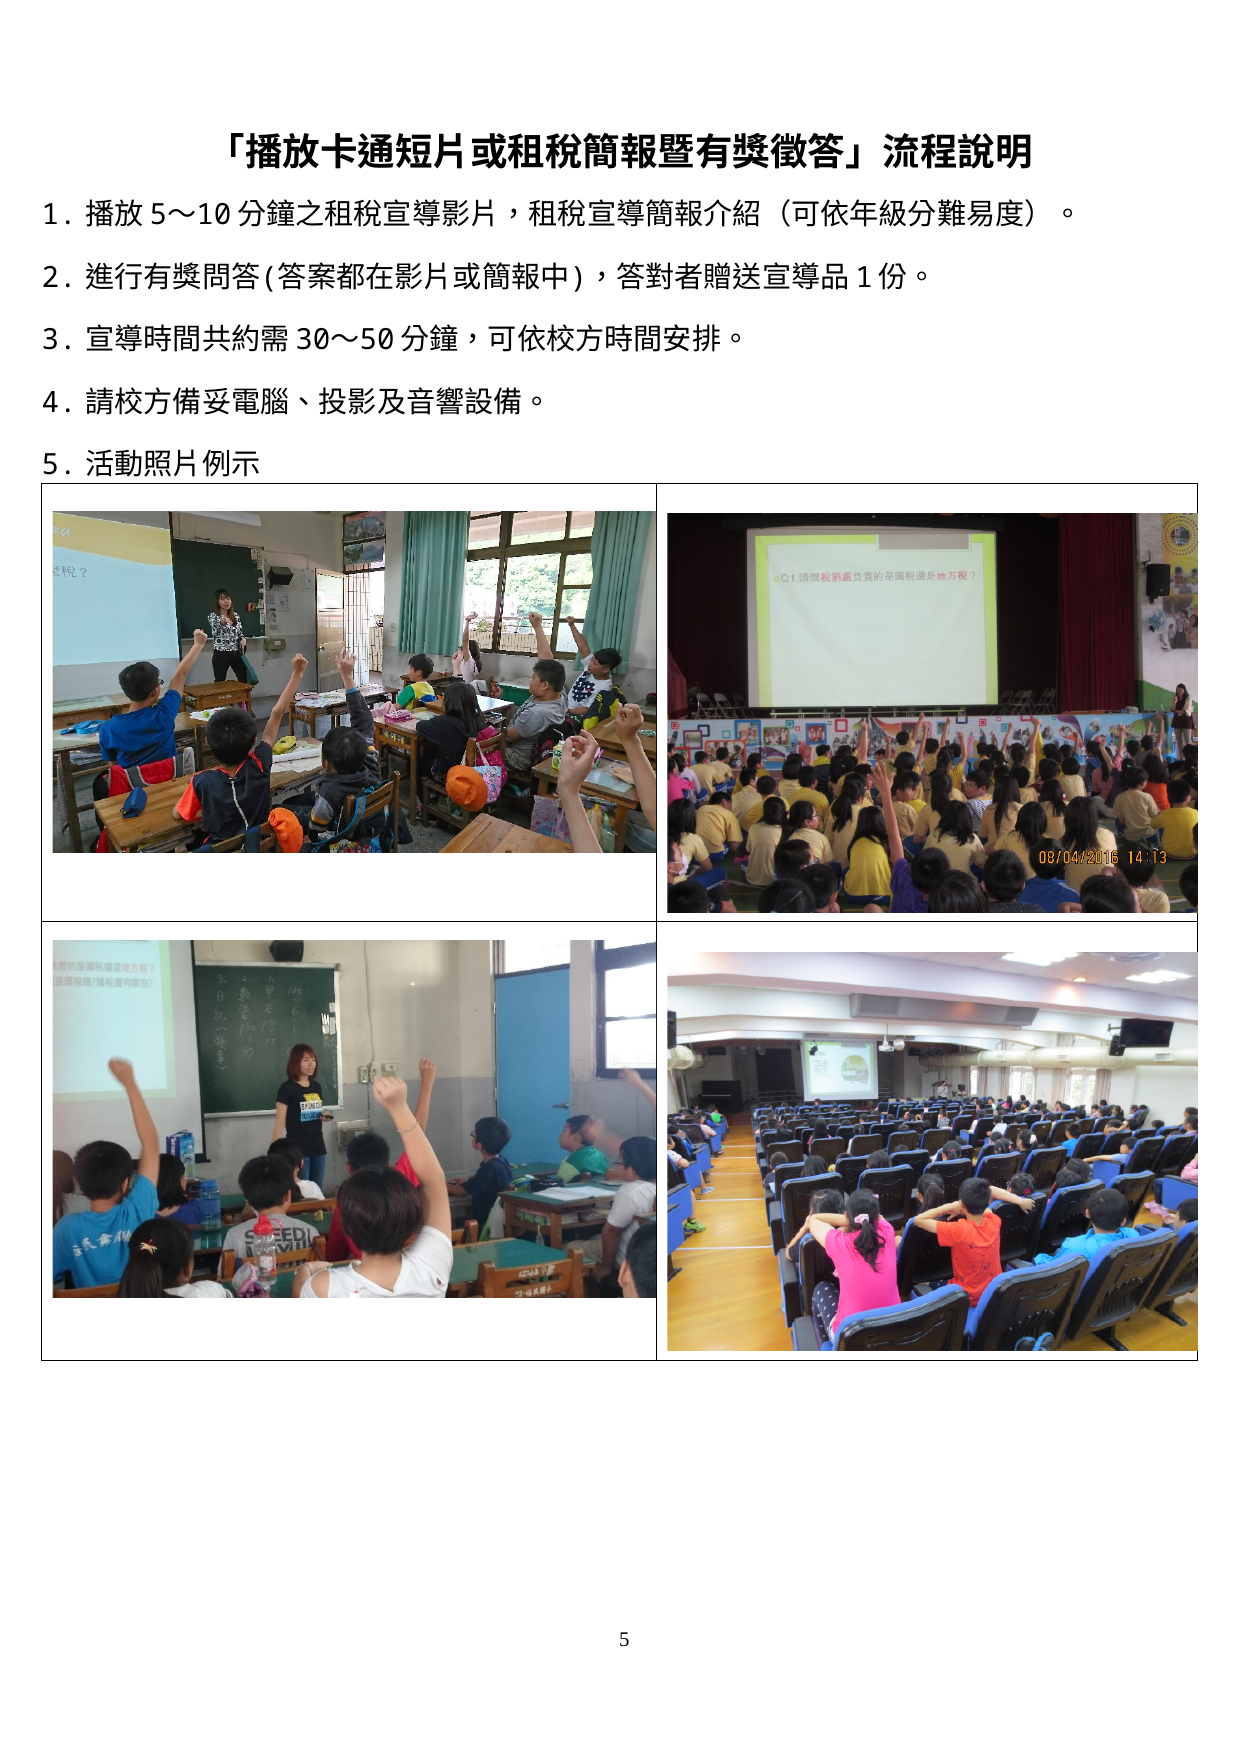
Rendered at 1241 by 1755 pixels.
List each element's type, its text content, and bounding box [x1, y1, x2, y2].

table_header [657, 484, 1197, 921]
list 播放5～10分鐘之租稅宣導影片，租稅宣導簡報介紹（可依年級分難易度）。 [41, 170, 1199, 233]
picture [667, 952, 1198, 1351]
picture [52, 940, 657, 1298]
picture [667, 513, 1198, 913]
text 「播放卡通短片或租稅簡報暨有獎徵答」流程說明 [41, 108, 1199, 170]
table_cell [657, 922, 1197, 1360]
list 進行有獎問答(答案都在影片或簡報中)，答對者贈送宣導品1份。 [41, 233, 1199, 295]
picture [52, 511, 657, 853]
list 活動照片例示 [41, 420, 1199, 483]
list 請校方備妥電腦、投影及音響設備。 [41, 358, 1199, 420]
table_cell [42, 922, 656, 1360]
list 宣導時間共約需30～50分鐘，可依校方時間安排。 [41, 295, 1199, 358]
table_header [42, 484, 656, 921]
